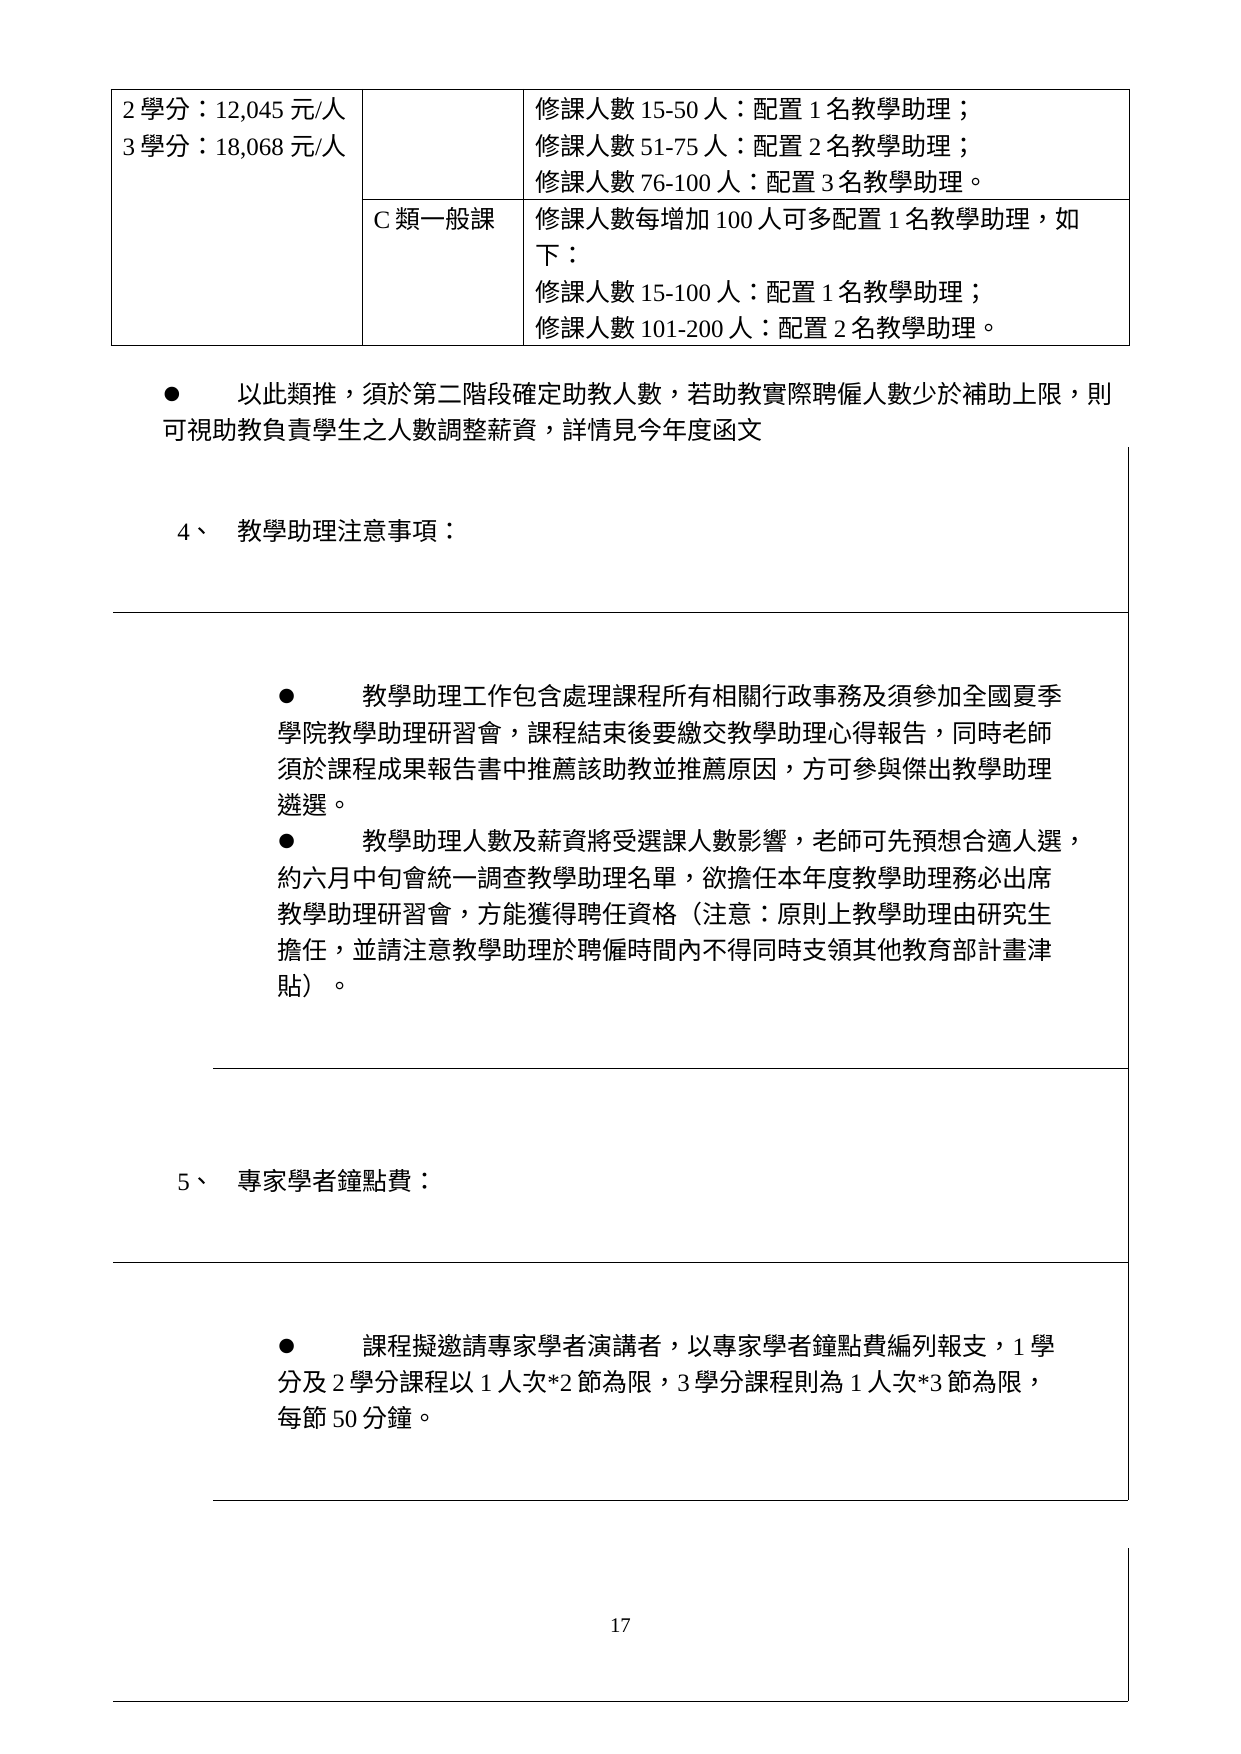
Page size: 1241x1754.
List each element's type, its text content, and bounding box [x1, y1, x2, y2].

table_cell 2學分：12,045 元/人 3學分：18,068 元/人 [112, 90, 362, 344]
table_cell 修課人數15-50人：配置1名教學助理； 修課人數51-75人：配置2名教學助理； 修課人數76-100人：配置3名教學助理。 [524, 90, 1129, 198]
list 教學助理注意事項： [112, 447, 1128, 612]
table_cell [363, 90, 523, 198]
list 以此類推，須於第二階段確定助教人數，若助教實際聘僱人數少於補助上限，則可視助教負責學生之人數調整薪資，詳情見今年度函文 [162, 374, 1128, 447]
list 專家學者鐘點費： [112, 1161, 1128, 1262]
list 課程擬邀請專家學者演講者，以專家學者鐘點費編列報支，1學分及2學分課程以1人次*2節為限，3學分課程則為1人次*3節為限，每節50分鐘。 [212, 1262, 1128, 1500]
list 教學助理工作包含處理課程所有相關行政事務及須參加全國夏季學院教學助理研習會，課程結束後要繳交教學助理心得報告，同時老師須於課程成果報告書中推薦該助教並推薦原因，方可參與傑出教學助理遴選。 [212, 612, 1128, 822]
table_cell C類一般課 [363, 200, 523, 344]
list 教學助理人數及薪資將受選課人數影響，老師可先預想合適人選，約六月中旬會統一調查教學助理名單，欲擔任本年度教學助理務必出席教學助理研習會，方能獲得聘任資格（注意：原則上教學助理由研究生擔任，並請注意教學助理於聘僱時間內不得同時支領其他教育部計畫津貼）。 [212, 822, 1128, 1068]
table_cell 修課人數每增加100人可多配置1名教學助理，如下： 修課人數15-100人：配置1名教學助理； 修課人數101-200人：配置2名教學助理。 [524, 200, 1129, 344]
